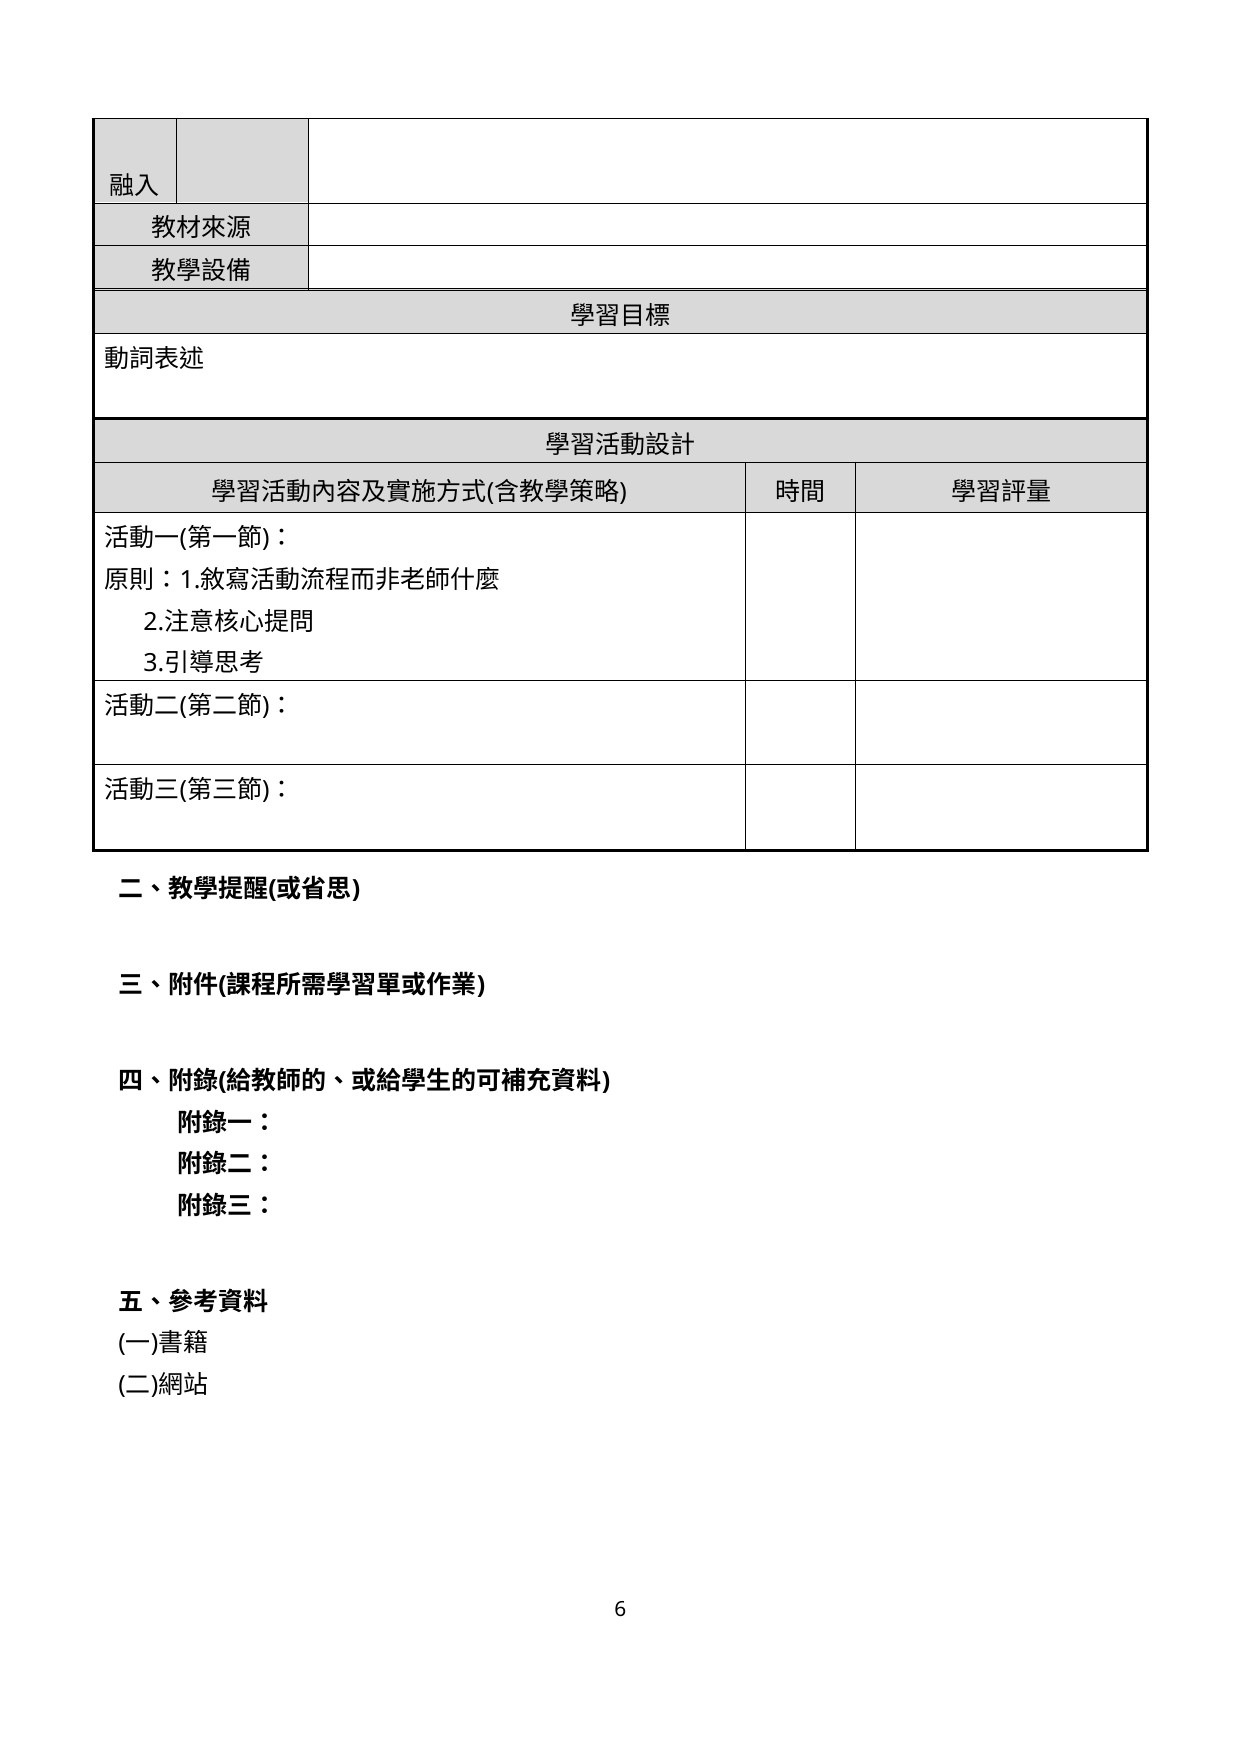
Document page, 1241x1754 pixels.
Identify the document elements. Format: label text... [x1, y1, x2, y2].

text 三、附件(課程所需學習單或作業) [118, 960, 1122, 1002]
table_cell [177, 119, 308, 202]
table_cell [746, 765, 855, 849]
table_cell 教學設備 [95, 246, 308, 288]
text 五、參考資料 [118, 1277, 1122, 1318]
subtitle 附錄二： [118, 1139, 1122, 1181]
table_cell [746, 681, 855, 764]
table_cell 學習評量 [856, 463, 1146, 512]
table_cell 活動一(第一節)： 原則：1.敘寫活動流程而非老師什麼 2.注意核心提問 3.引導思考 [95, 513, 745, 680]
table_cell 教材來源 [95, 204, 308, 245]
table_cell [309, 246, 1146, 288]
table_cell 時間 [746, 463, 855, 512]
table_cell [309, 204, 1146, 245]
text (二)網站 [118, 1360, 1122, 1402]
table_cell [856, 681, 1146, 764]
table_cell 動詞表述 [95, 334, 1146, 417]
table_cell [746, 513, 855, 680]
table_cell [309, 119, 1146, 202]
subtitle 附錄一： [118, 1098, 1122, 1139]
text (一)書籍 [118, 1318, 1122, 1360]
table_cell 活動二(第二節)： [95, 681, 745, 764]
table_cell 學習目標 [95, 291, 1146, 333]
table_cell [856, 765, 1146, 849]
subtitle 附錄三： [118, 1181, 1122, 1223]
table_cell 學習活動設計 [95, 420, 1146, 462]
text 二、教學提醒(或省思) [118, 864, 1122, 906]
table_cell 活動三(第三節)： [95, 765, 745, 849]
table_cell [856, 513, 1146, 680]
text 四、附錄(給教師的、或給學生的可補充資料) [118, 1056, 1122, 1098]
table_cell 學習活動內容及實施方式(含教學策略) [95, 463, 745, 512]
table_cell 融入 [95, 119, 176, 202]
